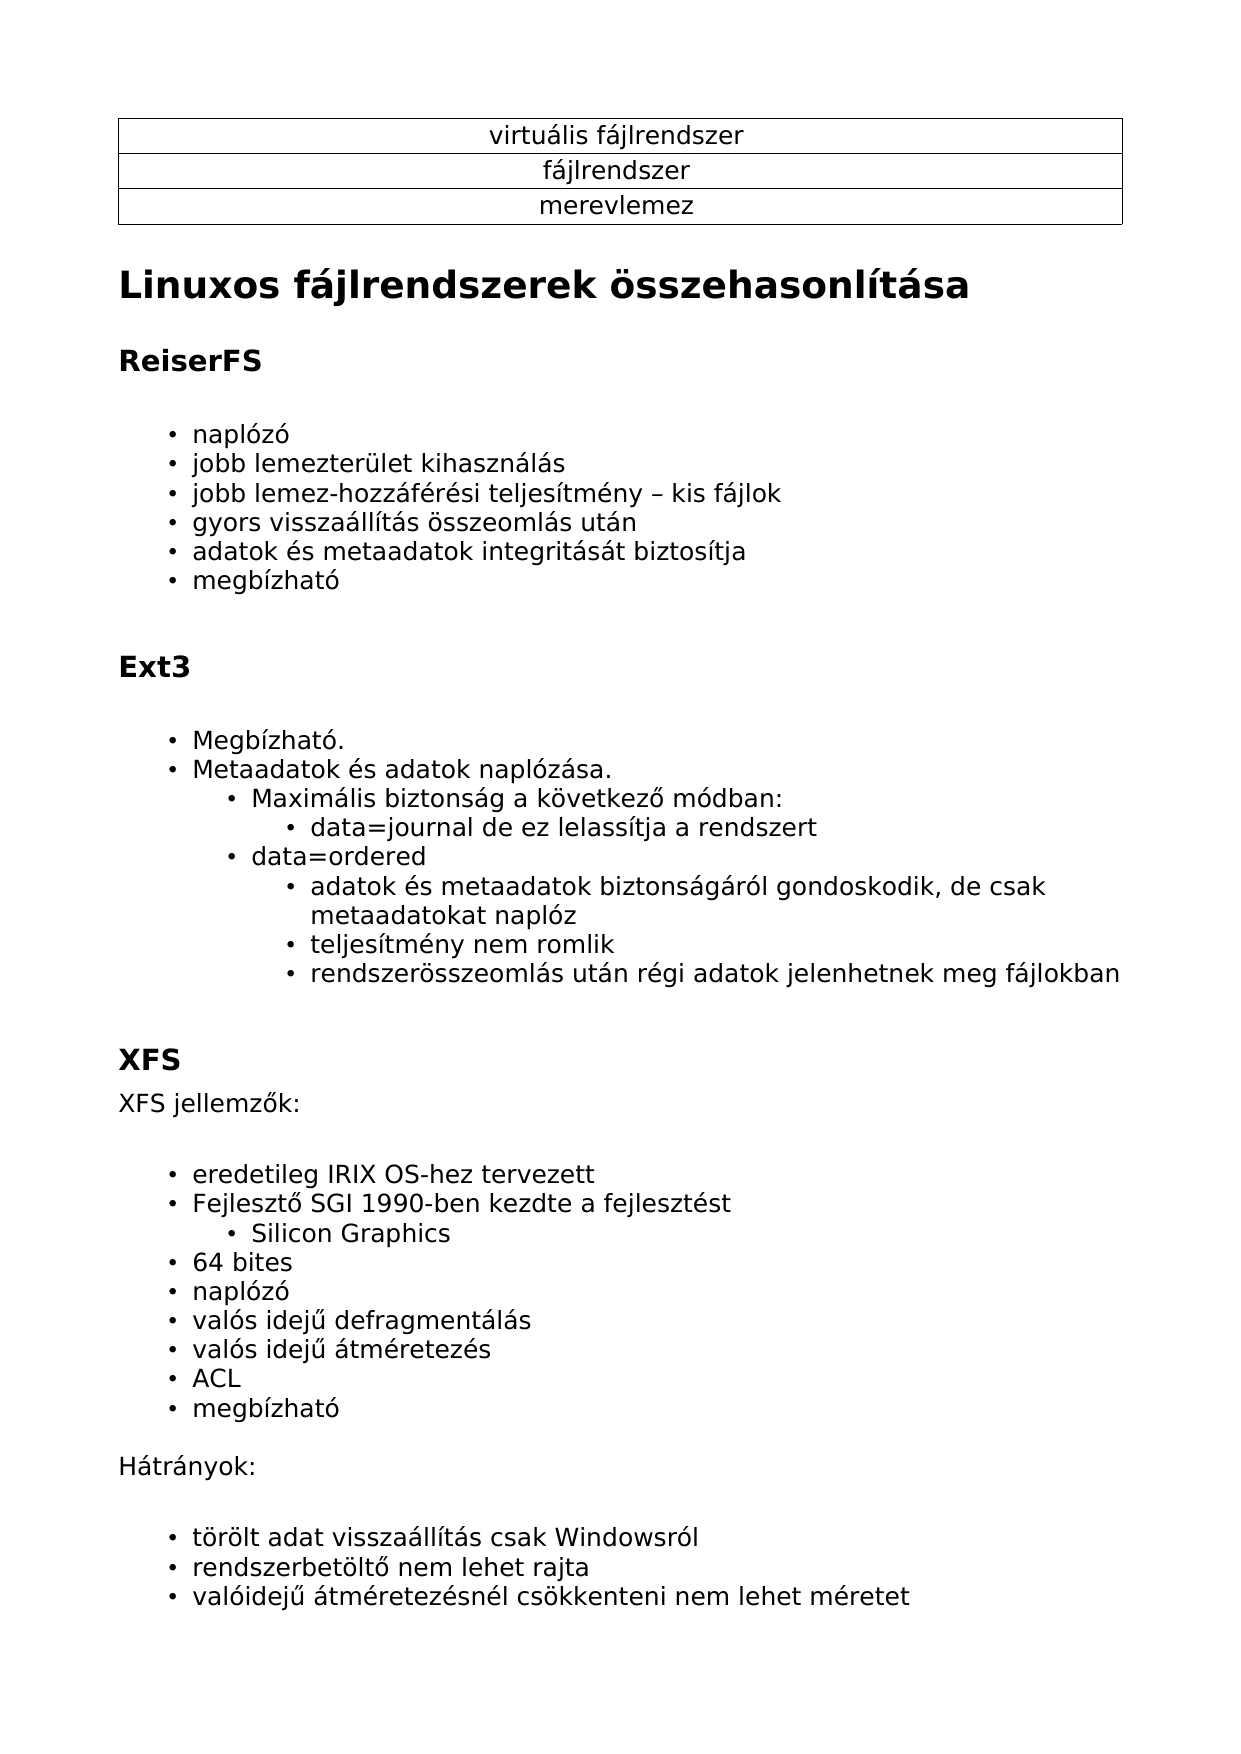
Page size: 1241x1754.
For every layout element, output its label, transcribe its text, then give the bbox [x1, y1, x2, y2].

list rendszerbetöltő nem lehet rajta [177, 1553, 1122, 1582]
text Hátrányok: [118, 1452, 1122, 1482]
list adatok és metaadatok integritását biztosítja [177, 537, 1122, 566]
list Silicon Graphics [236, 1219, 1122, 1248]
table_cell fájlrendszer [119, 154, 1122, 188]
list valós idejű defragmentálás [177, 1306, 1122, 1335]
list Fejlesztő SGI 1990-ben kezdte a fejlesztést [177, 1189, 1122, 1219]
list ACL [177, 1364, 1122, 1394]
list megbízható [177, 566, 1122, 595]
table_cell merevlemez [119, 189, 1122, 223]
subtitle ReiserFS [118, 344, 1122, 378]
list jobb lemez-hozzáférési teljesítmény – kis fájlok [177, 479, 1122, 508]
list 64 bites [177, 1248, 1122, 1277]
text XFS jellemzők: [118, 1089, 1122, 1118]
list megbízható [177, 1394, 1122, 1423]
table_cell virtuális fájlrendszer [119, 119, 1122, 153]
list Megbízható. [177, 726, 1122, 755]
list data=journal de ez lelassítja a rendszert [295, 813, 1122, 842]
subtitle Ext3 [118, 650, 1122, 684]
list rendszerösszeomlás után régi adatok jelenhetnek meg fájlokban [295, 959, 1122, 988]
list jobb lemezterület kihasználás [177, 449, 1122, 479]
list gyors visszaállítás összeomlás után [177, 508, 1122, 537]
list adatok és metaadatok biztonságáról gondoskodik, de csak metaadatokat naplóz [295, 872, 1122, 930]
list naplózó [177, 420, 1122, 449]
list eredetileg IRIX OS-hez tervezett [177, 1160, 1122, 1189]
subtitle Linuxos fájlrendszerek összehasonlítása [118, 263, 1122, 307]
subtitle XFS [118, 1043, 1122, 1077]
list Maximális biztonság a következő módban: [236, 784, 1122, 813]
list valós idejű átméretezés [177, 1335, 1122, 1364]
list naplózó [177, 1277, 1122, 1306]
list teljesítmény nem romlik [295, 930, 1122, 959]
list valóidejű átméretezésnél csökkenteni nem lehet méretet [177, 1582, 1122, 1611]
list törölt adat visszaállítás csak Windowsról [177, 1523, 1122, 1553]
list data=ordered [236, 842, 1122, 872]
list Metaadatok és adatok naplózása. [177, 755, 1122, 784]
